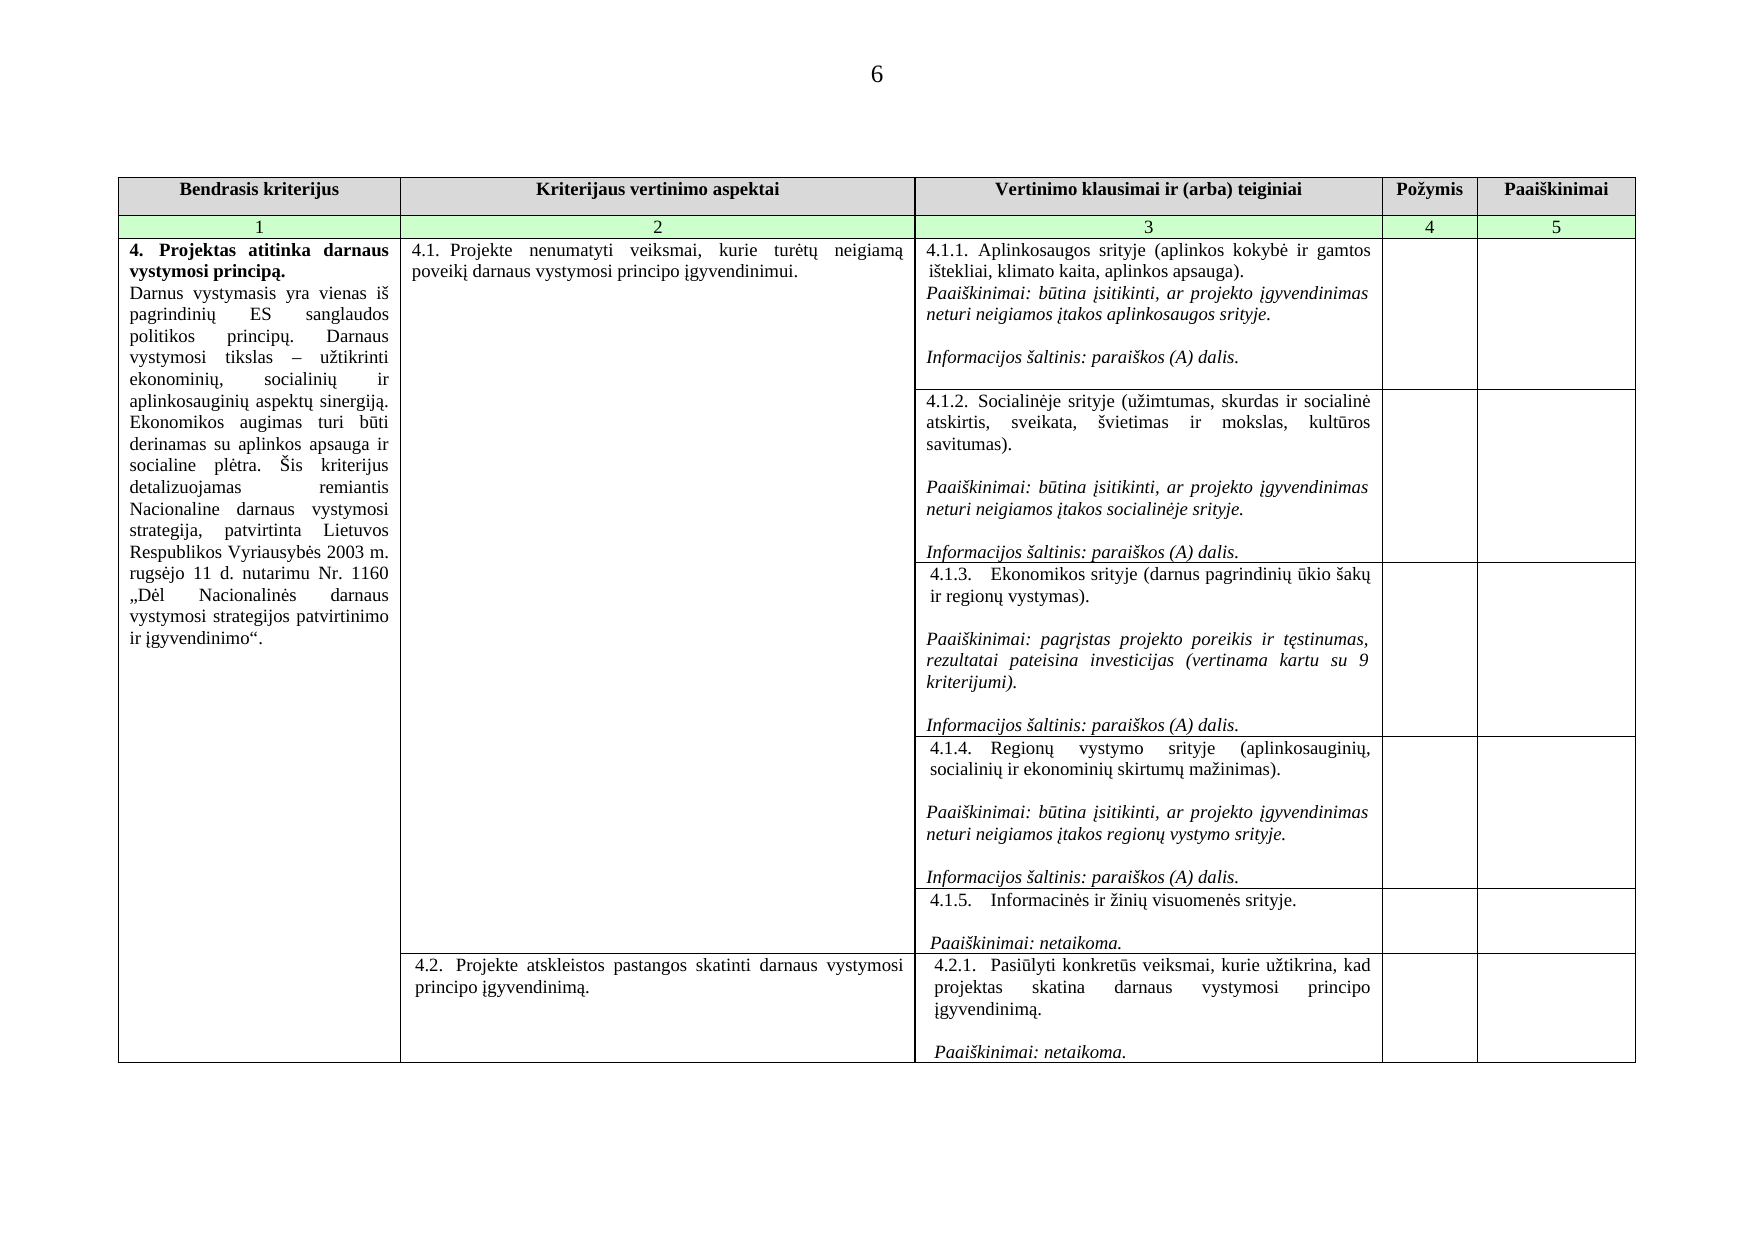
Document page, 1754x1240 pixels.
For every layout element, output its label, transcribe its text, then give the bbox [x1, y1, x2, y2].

table_cell [1383, 563, 1477, 736]
table_cell [1478, 889, 1635, 953]
table_cell 4.1.5. Informacinės ir žinių visuomenės srityje. Paaiškinimai: netaikoma. [916, 889, 1382, 953]
table_cell 1 [119, 216, 400, 238]
table_cell 4.1.4. Regionų vystymo srityje (aplinkosauginių, socialinių ir ekonominių skirtumų mažinimas). Paaiškinimai: būtina įsitikinti, ar projekto įgyvendinimas neturi neigiamos įtakos regionų vystymo srityje. Informacijos šaltinis: paraiškos (A) dalis. [916, 737, 1382, 888]
table_header Paaiškinimai [1478, 178, 1635, 215]
table_cell [1383, 737, 1477, 888]
table_header Vertinimo klausimai ir (arba) teiginiai [916, 178, 1382, 215]
table_cell [1478, 737, 1635, 888]
table_cell [1383, 889, 1477, 953]
table_cell 4. Projektas atitinka darnaus vystymosi principą. Darnus vystymasis yra vienas iš pagrindinių ES sanglaudos politikos principų. Darnaus vystymosi tikslas – užtikrinti ekonominių, socialinių ir aplinkosauginių aspektų sinergiją. Ekonomikos augimas turi būti derinamas su aplinkos apsauga ir socialine plėtra. Šis kriterijus detalizuojamas remiantis Nacionaline darnaus vystymosi strategija, patvirtinta Lietuvos Respublikos Vyriausybės 2003 m. rugsėjo 11 d. nutarimu Nr. 1160 „Dėl Nacionalinės darnaus vystymosi strategijos patvirtinimo ir įgyvendinimo“. [119, 239, 400, 1062]
table_cell [1478, 239, 1635, 388]
table_cell 2 [401, 216, 914, 238]
table_cell [1478, 563, 1635, 736]
table_cell 4.2. Projekte atskleistos pastangos skatinti darnaus vystymosi principo įgyvendinimą. [401, 954, 914, 1062]
table_cell 4.1.1. Aplinkosaugos srityje (aplinkos kokybė ir gamtos ištekliai, klimato kaita, aplinkos apsauga). Paaiškinimai: būtina įsitikinti, ar projekto įgyvendinimas neturi neigiamos įtakos aplinkosaugos srityje. Informacijos šaltinis: paraiškos (A) dalis. [916, 239, 1382, 388]
table_cell 4.1.2. Socialinėje srityje (užimtumas, skurdas ir socialinė atskirtis, sveikata, švietimas ir mokslas, kultūros savitumas). Paaiškinimai: būtina įsitikinti, ar projekto įgyvendinimas neturi neigiamos įtakos socialinėje srityje. Informacijos šaltinis: paraiškos (A) dalis. [916, 390, 1382, 562]
table_cell 4.1.3. Ekonomikos srityje (darnus pagrindinių ūkio šakų ir regionų vystymas). Paaiškinimai: pagrįstas projekto poreikis ir tęstinumas, rezultatai pateisina investicijas (vertinama kartu su 9 kriterijumi). Informacijos šaltinis: paraiškos (A) dalis. [916, 563, 1382, 736]
table_cell 4.2.1. Pasiūlyti konkretūs veiksmai, kurie užtikrina, kad projektas skatina darnaus vystymosi principo įgyvendinimą. Paaiškinimai: netaikoma. [916, 954, 1382, 1062]
table_cell [1383, 390, 1477, 562]
table_cell [1478, 954, 1635, 1062]
table_cell 5 [1478, 216, 1635, 238]
table_cell [1383, 954, 1477, 1062]
table_header Kriterijaus vertinimo aspektai [401, 178, 914, 215]
table_cell 4 [1383, 216, 1477, 238]
table_cell [1383, 239, 1477, 388]
table_header Požymis [1383, 178, 1477, 215]
table_cell 4.1. Projekte nenumatyti veiksmai, kurie turėtų neigiamą poveikį darnaus vystymosi principo įgyvendinimui. [401, 239, 914, 953]
table_header Bendrasis kriterijus [119, 178, 400, 215]
table_cell [1478, 390, 1635, 562]
table_cell 3 [916, 216, 1382, 238]
